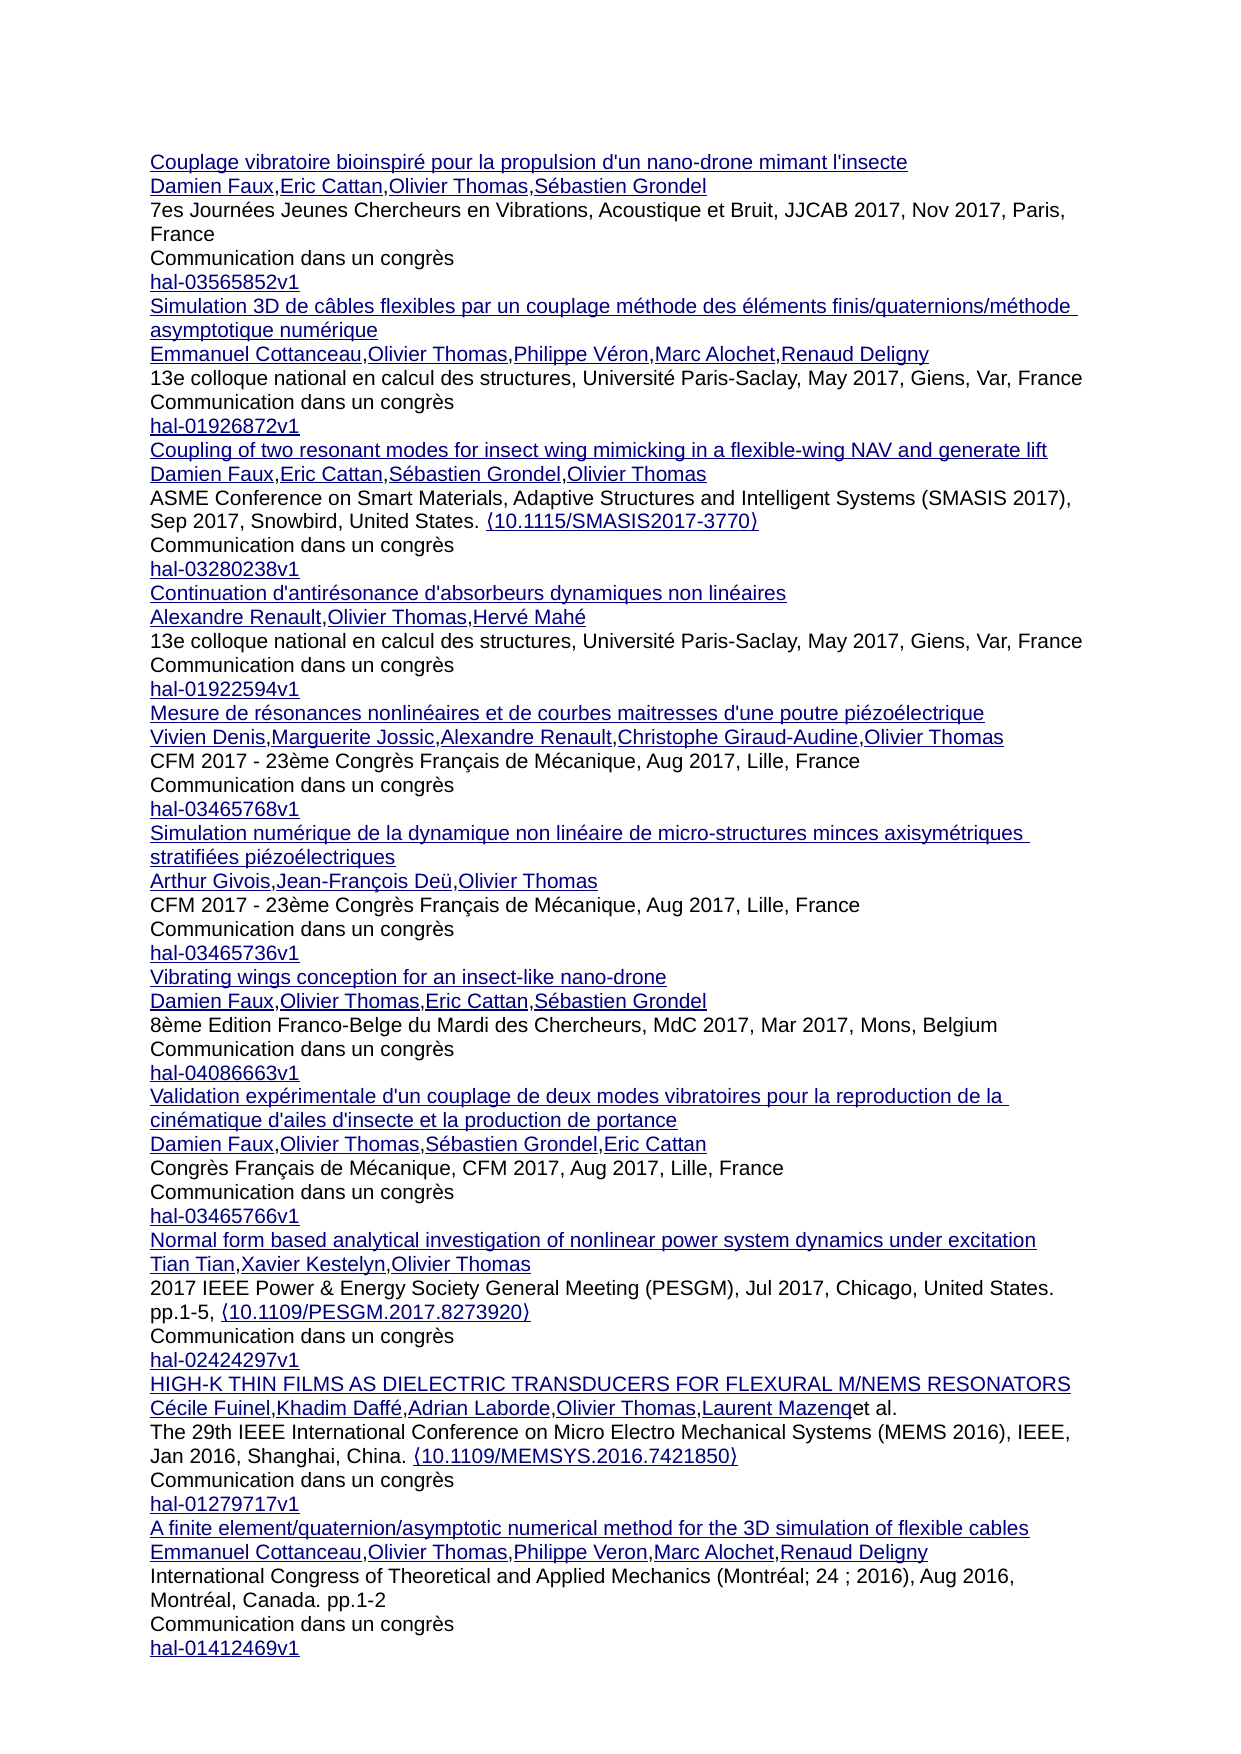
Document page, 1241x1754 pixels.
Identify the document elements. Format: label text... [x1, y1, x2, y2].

table_cell Couplage vibratoire bioinspiré pour la propulsion d'un nano-drone mimant l'insecte Damien Faux,Eric Cattan,Olivier Thomas,Sébastien Grondel 7es Journées Jeunes Chercheurs en Vibrations, Acoustique et Bruit, JJCAB 2017, Nov 2017, Paris, France Communication dans un congrès hal-03565852v1 [150, 150, 1090, 294]
table_cell Normal form based analytical investigation of nonlinear power system dynamics under excitation Tian Tian,Xavier Kestelyn,Olivier Thomas 2017 IEEE Power & Energy Society General Meeting (PESGM), Jul 2017, Chicago, United States. pp.1-5, ⟨10.1109/PESGM.2017.8273920⟩ Communication dans un congrès hal-02424297v1 [150, 1228, 1090, 1372]
table_cell A finite element/quaternion/asymptotic numerical method for the 3D simulation of flexible cables Emmanuel Cottanceau,Olivier Thomas,Philippe Veron,Marc Alochet,Renaud Deligny International Congress of Theoretical and Applied Mechanics (Montréal; 24 ; 2016), Aug 2016, Montréal, Canada. pp.1-2 Communication dans un congrès hal-01412469v1 [150, 1516, 1090, 1659]
table_cell Vibrating wings conception for an insect-like nano-drone Damien Faux,Olivier Thomas,Eric Cattan,Sébastien Grondel 8ème Edition Franco-Belge du Mardi des Chercheurs, MdC 2017, Mar 2017, Mons, Belgium Communication dans un congrès hal-04086663v1 [150, 965, 1090, 1084]
table_cell HIGH-K THIN FILMS AS DIELECTRIC TRANSDUCERS FOR FLEXURAL M/NEMS RESONATORS Cécile Fuinel,Khadim Daffé,Adrian Laborde,Olivier Thomas,Laurent Mazenqet al. The 29th IEEE International Conference on Micro Electro Mechanical Systems (MEMS 2016), IEEE, Jan 2016, Shanghai, China. ⟨10.1109/MEMSYS.2016.7421850⟩ Communication dans un congrès hal-01279717v1 [150, 1372, 1090, 1516]
table_cell Coupling of two resonant modes for insect wing mimicking in a flexible-wing NAV and generate lift Damien Faux,Eric Cattan,Sébastien Grondel,Olivier Thomas ASME Conference on Smart Materials, Adaptive Structures and Intelligent Systems (SMASIS 2017), Sep 2017, Snowbird, United States. ⟨10.1115/SMASIS2017-3770⟩ Communication dans un congrès hal-03280238v1 [150, 438, 1090, 581]
table_cell Validation expérimentale d'un couplage de deux modes vibratoires pour la reproduction de la cinématique d'ailes d'insecte et la production de portance Damien Faux,Olivier Thomas,Sébastien Grondel,Eric Cattan Congrès Français de Mécanique, CFM 2017, Aug 2017, Lille, France Communication dans un congrès hal-03465766v1 [150, 1084, 1090, 1228]
table_cell Simulation numérique de la dynamique non linéaire de micro-structures minces axisymétriques stratifiées piézoélectriques Arthur Givois,Jean-François Deü,Olivier Thomas CFM 2017 - 23ème Congrès Français de Mécanique, Aug 2017, Lille, France Communication dans un congrès hal-03465736v1 [150, 821, 1090, 964]
table_cell Simulation 3D de câbles flexibles par un couplage méthode des éléments finis/quaternions/méthode asymptotique numérique Emmanuel Cottanceau,Olivier Thomas,Philippe Véron,Marc Alochet,Renaud Deligny 13e colloque national en calcul des structures, Université Paris-Saclay, May 2017, Giens, Var, France Communication dans un congrès hal-01926872v1 [150, 294, 1090, 437]
table_cell Mesure de résonances nonlinéaires et de courbes maitresses d'une poutre piézoélectrique Vivien Denis,Marguerite Jossic,Alexandre Renault,Christophe Giraud-Audine,Olivier Thomas CFM 2017 - 23ème Congrès Français de Mécanique, Aug 2017, Lille, France Communication dans un congrès hal-03465768v1 [150, 701, 1090, 821]
table_cell Continuation d'antirésonance d'absorbeurs dynamiques non linéaires Alexandre Renault,Olivier Thomas,Hervé Mahé 13e colloque national en calcul des structures, Université Paris-Saclay, May 2017, Giens, Var, France Communication dans un congrès hal-01922594v1 [150, 581, 1090, 701]
